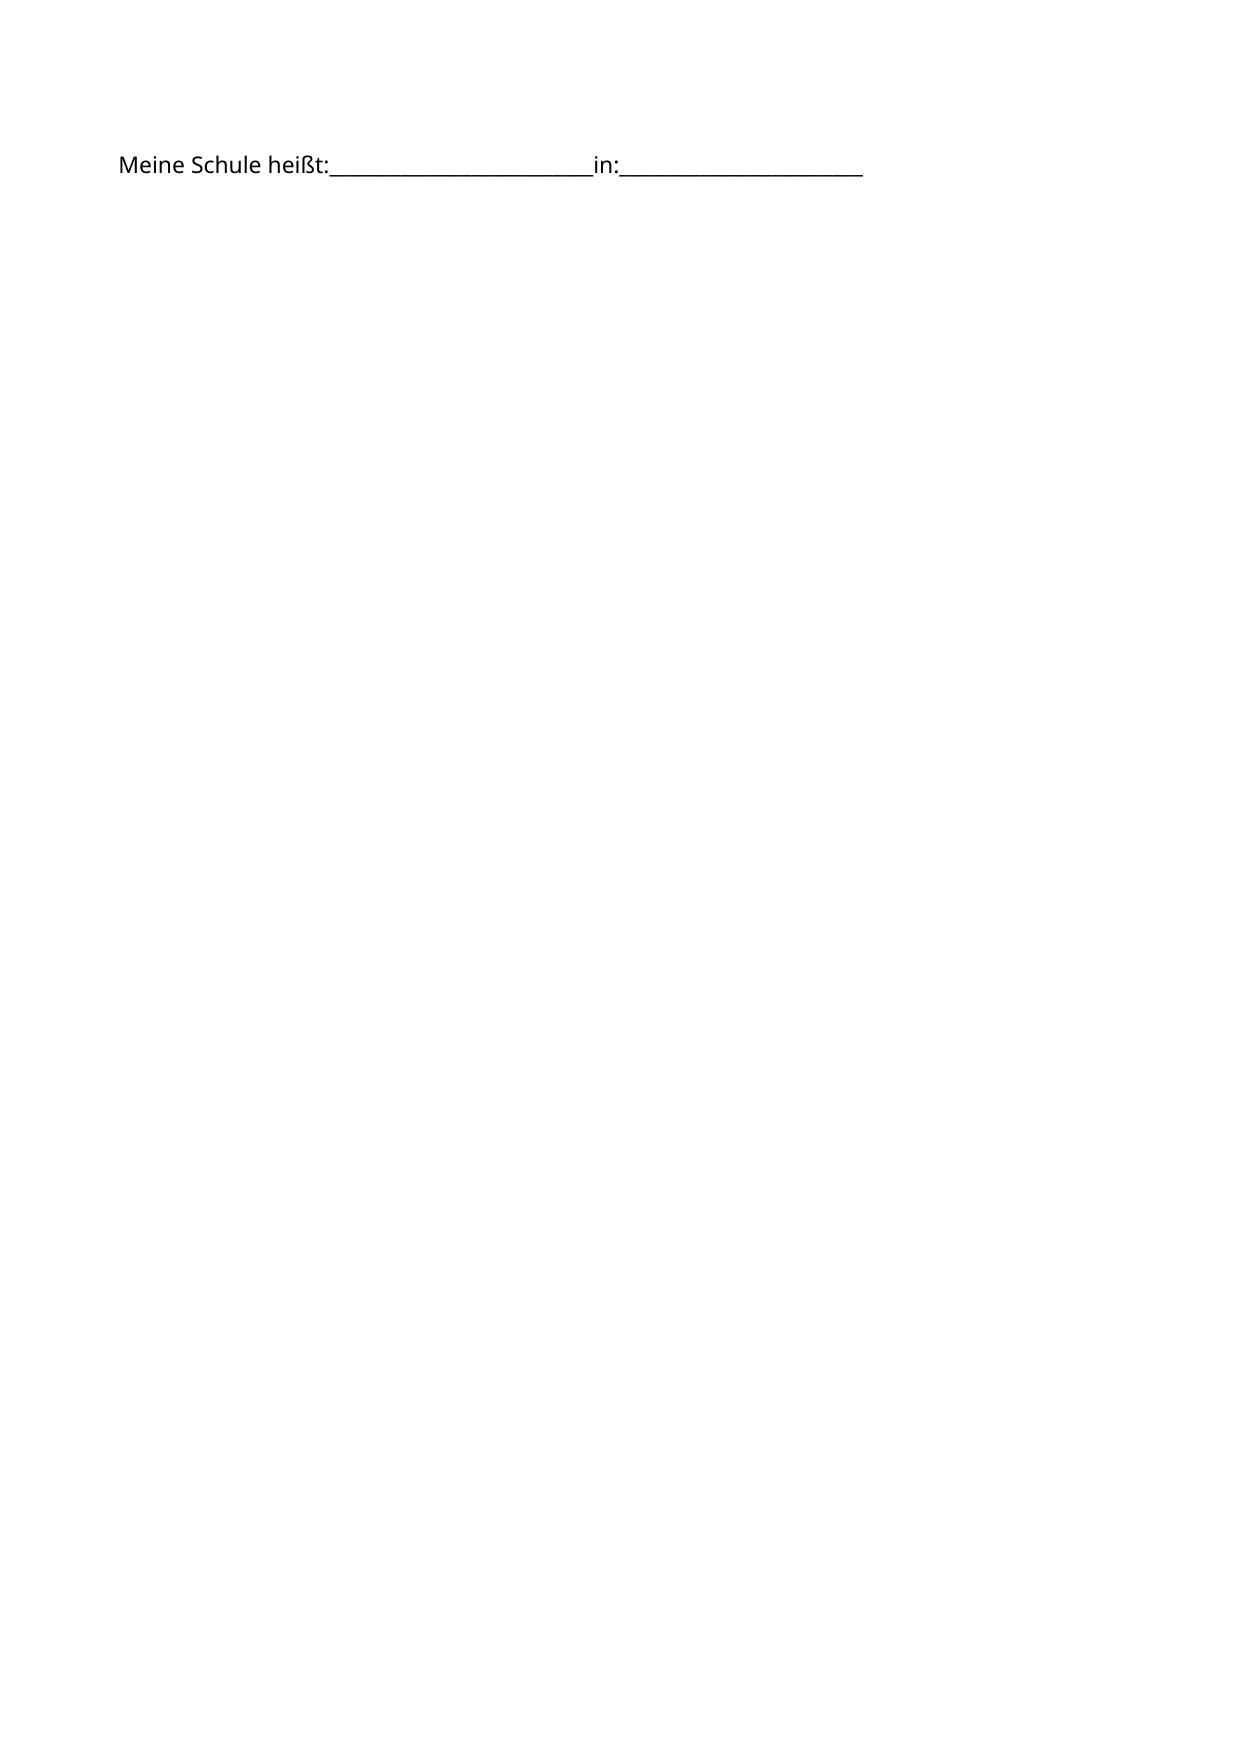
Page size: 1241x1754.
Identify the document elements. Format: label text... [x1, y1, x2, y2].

text Meine Schule heißt:__________________________in:________________________ [118, 149, 1095, 181]
